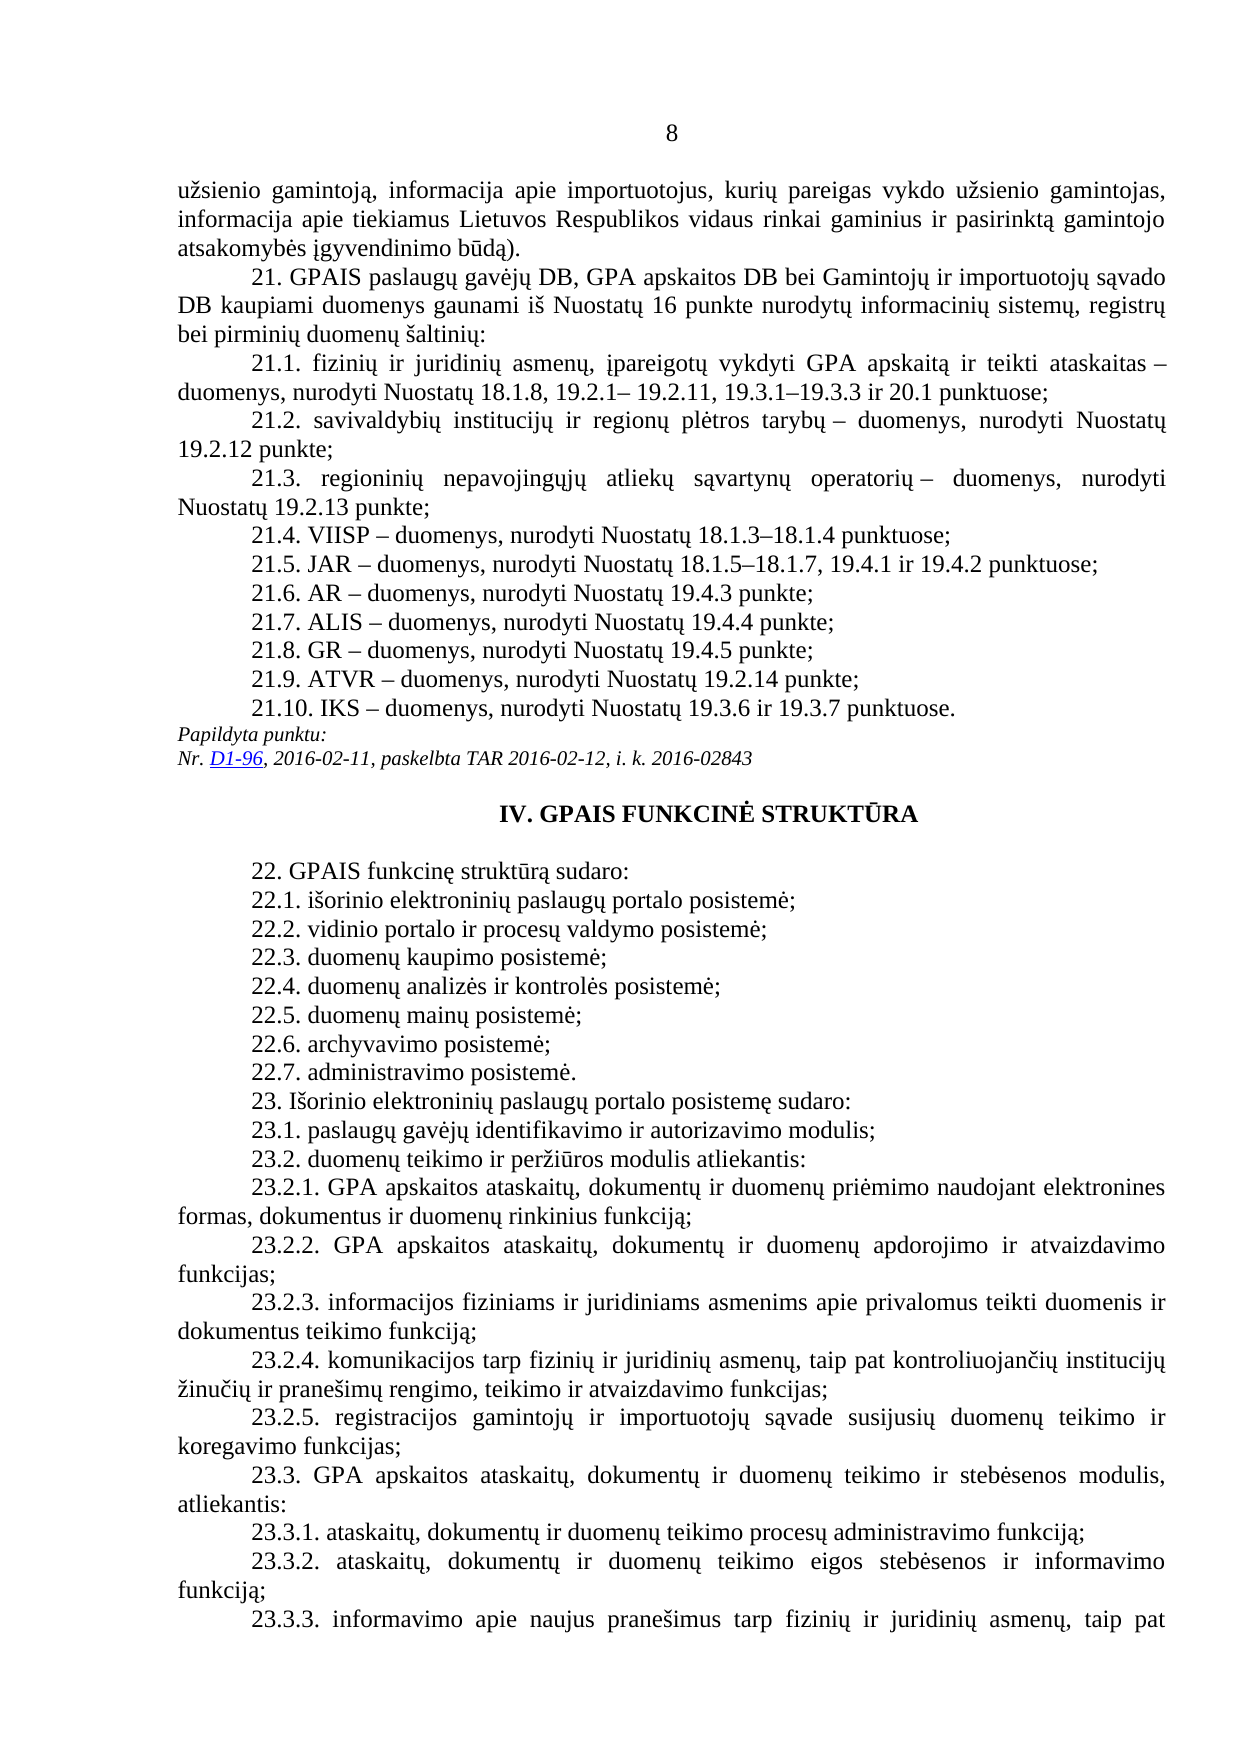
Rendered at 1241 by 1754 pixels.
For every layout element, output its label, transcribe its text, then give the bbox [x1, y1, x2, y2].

text 21.1. fizinių ir juridinių asmenų, įpareigotų vykdyti GPA apskaitą ir teikti ataskaitas – duomenys, nurodyti Nuostatų 18.1.8, 19.2.1– 19.2.11, 19.3.1–19.3.3 ir 20.1 punktuose; [177, 348, 1166, 406]
text 22.4. duomenų analizės ir kontrolės posistemė; [177, 971, 1166, 1000]
text 21.10. IKS – duomenys, nurodyti Nuostatų 19.3.6 ir 19.3.7 punktuose. [177, 693, 1166, 722]
text 22.5. duomenų mainų posistemė; [177, 1000, 1166, 1029]
text 23.2.5. registracijos gamintojų ir importuotojų sąvade susijusių duomenų teikimo ir koregavimo funkcijas; [177, 1402, 1166, 1460]
text 22.2. vidinio portalo ir procesų valdymo posistemė; [177, 914, 1166, 942]
text 21.2. savivaldybių institucijų ir regionų plėtros tarybų – duomenys, nurodyti Nuostatų 19.2.12 punkte; [177, 406, 1166, 463]
text 23. Išorinio elektroninių paslaugų portalo posistemę sudaro: [177, 1086, 1166, 1115]
text 23.2.4. komunikacijos tarp fizinių ir juridinių asmenų, taip pat kontroliuojančių institucijų žinučių ir pranešimų rengimo, teikimo ir atvaizdavimo funkcijas; [177, 1345, 1166, 1402]
text 21.8. GR – duomenys, nurodyti Nuostatų 19.4.5 punkte; [177, 636, 1166, 664]
text 23.1. paslaugų gavėjų identifikavimo ir autorizavimo modulis; [177, 1115, 1166, 1144]
text 21.3. regioninių nepavojingųjų atliekų sąvartynų operatorių – duomenys, nurodyti Nuostatų 19.2.13 punkte; [177, 463, 1166, 521]
text 21.9. ATVR – duomenys, nurodyti Nuostatų 19.2.14 punkte; [177, 664, 1166, 693]
text 22.7. administravimo posistemė. [177, 1057, 1166, 1086]
text 23.3.1. ataskaitų, dokumentų ir duomenų teikimo procesų administravimo funkciją; [177, 1517, 1166, 1546]
text 23.2.2. GPA apskaitos ataskaitų, dokumentų ir duomenų apdorojimo ir atvaizdavimo funkcijas; [177, 1230, 1166, 1287]
text 22.1. išorinio elektroninių paslaugų portalo posistemė; [177, 885, 1166, 914]
text 22.3. duomenų kaupimo posistemė; [177, 942, 1166, 971]
text 21.5. JAR – duomenys, nurodyti Nuostatų 18.1.5–18.1.7, 19.4.1 ir 19.4.2 punktuose; [177, 549, 1166, 578]
text 23.3. GPA apskaitos ataskaitų, dokumentų ir duomenų teikimo ir stebėsenos modulis, atliekantis: [177, 1460, 1166, 1517]
text 22.6. archyvavimo posistemė; [177, 1029, 1166, 1057]
text 23.2. duomenų teikimo ir peržiūros modulis atliekantis: [177, 1144, 1166, 1172]
text Nr. D1-96, 2016-02-11, paskelbta TAR 2016-02-12, i. k. 2016-02843 [177, 746, 1166, 770]
text 21.4. VIISP – duomenys, nurodyti Nuostatų 18.1.3–18.1.4 punktuose; [177, 521, 1166, 549]
text 23.2.3. informacijos fiziniams ir juridiniams asmenims apie privalomus teikti duomenis ir dokumentus teikimo funkciją; [177, 1287, 1166, 1345]
text IV. GPAIS FUNKCINĖ STRUKTŪRA [177, 799, 1166, 827]
text 23.3.3. informavimo apie naujus pranešimus tarp fizinių ir juridinių asmenų, taip pat [177, 1604, 1166, 1632]
text 22. GPAIS funkcinę struktūrą sudaro: [177, 856, 1166, 885]
text 21.7. ALIS – duomenys, nurodyti Nuostatų 19.4.4 punkte; [177, 607, 1166, 636]
text 23.3.2. ataskaitų, dokumentų ir duomenų teikimo eigos stebėsenos ir informavimo funkciją; [177, 1546, 1166, 1604]
text užsienio gamintoją, informacija apie importuotojus, kurių pareigas vykdo užsienio gamintojas, informacija apie tiekiamus Lietuvos Respublikos vidaus rinkai gaminius ir pasirinktą gamintojo atsakomybės įgyvendinimo būdą). [177, 176, 1166, 262]
text Papildyta punktu: [177, 722, 1166, 746]
text 21.6. AR – duomenys, nurodyti Nuostatų 19.4.3 punkte; [177, 578, 1166, 607]
text 21. GPAIS paslaugų gavėjų DB, GPA apskaitos DB bei Gamintojų ir importuotojų sąvado DB kaupiami duomenys gaunami iš Nuostatų 16 punkte nurodytų informacinių sistemų, registrų bei pirminių duomenų šaltinių: [177, 262, 1166, 348]
text 23.2.1. GPA apskaitos ataskaitų, dokumentų ir duomenų priėmimo naudojant elektronines formas, dokumentus ir duomenų rinkinius funkciją; [177, 1172, 1166, 1230]
